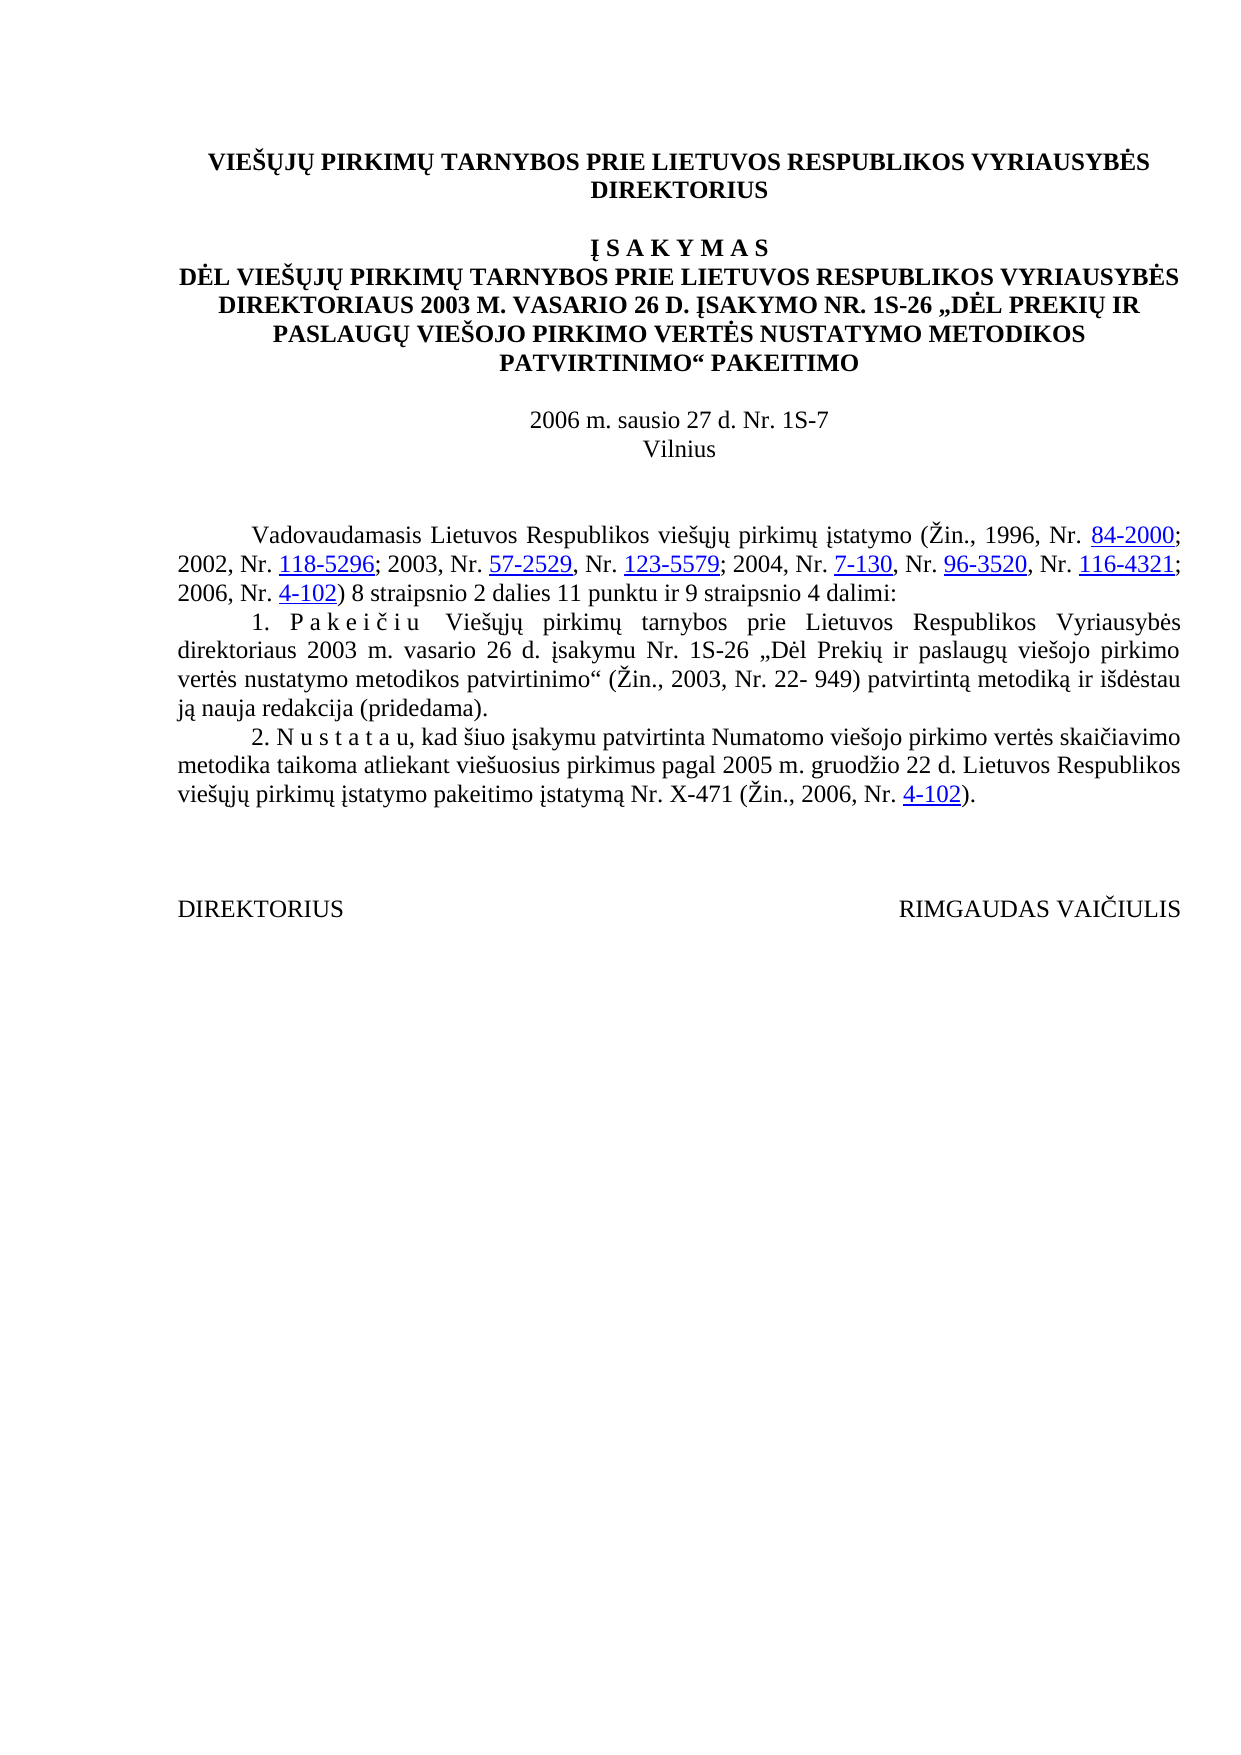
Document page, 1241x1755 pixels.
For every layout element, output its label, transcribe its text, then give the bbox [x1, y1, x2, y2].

text 2006 m. sausio 27 d. Nr. 1S-7 [177, 406, 1181, 434]
text 1. Pakeičiu Viešųjų pirkimų tarnybos prie Lietuvos Respublikos Vyriausybės direktoriaus 2003 m. vasario 26 d. įsakymu Nr. 1S-26 „Dėl Prekių ir paslaugų viešojo pirkimo vertės nustatymo metodikos patvirtinimo“ (Žin., 2003, Nr. 22- 949) patvirtintą metodiką ir išdėstau ją nauja redakcija (pridedama). [177, 607, 1181, 722]
text 2. Nustatau, kad šiuo įsakymu patvirtinta Numatomo viešojo pirkimo vertės skaičiavimo metodika taikoma atliekant viešuosius pirkimus pagal 2005 m. gruodžio 22 d. Lietuvos Respublikos viešųjų pirkimų įstatymo pakeitimo įstatymą Nr. X-471 (Žin., 2006, Nr. 4-102). [177, 722, 1181, 808]
text DIREKTORIUS RIMGAUDAS VAIČIULIS [177, 894, 1181, 923]
text DĖL VIEŠŲJŲ PIRKIMŲ TARNYBOS PRIE LIETUVOS RESPUBLIKOS VYRIAUSYBĖS DIREKTORIAUS 2003 M. VASARIO 26 D. ĮSAKYMO NR. 1S-26 „DĖL PREKIŲ IR PASLAUGŲ VIEŠOJO PIRKIMO VERTĖS NUSTATYMO METODIKOS PATVIRTINIMO“ PAKEITIMO [177, 262, 1181, 377]
text Vilnius [177, 434, 1181, 463]
text VIEŠŲJŲ PIRKIMŲ TARNYBOS PRIE LIETUVOS RESPUBLIKOS VYRIAUSYBĖS DIREKTORIUS [177, 147, 1181, 204]
text Į S A K Y M A S [177, 233, 1181, 262]
text Vadovaudamasis Lietuvos Respublikos viešųjų pirkimų įstatymo (Žin., 1996, Nr. 84-2000; 2002, Nr. 118-5296; 2003, Nr. 57-2529, Nr. 123-5579; 2004, Nr. 7-130, Nr. 96-3520, Nr. 116-4321; 2006, Nr. 4-102) 8 straipsnio 2 dalies 11 punktu ir 9 straipsnio 4 dalimi: [177, 521, 1181, 607]
